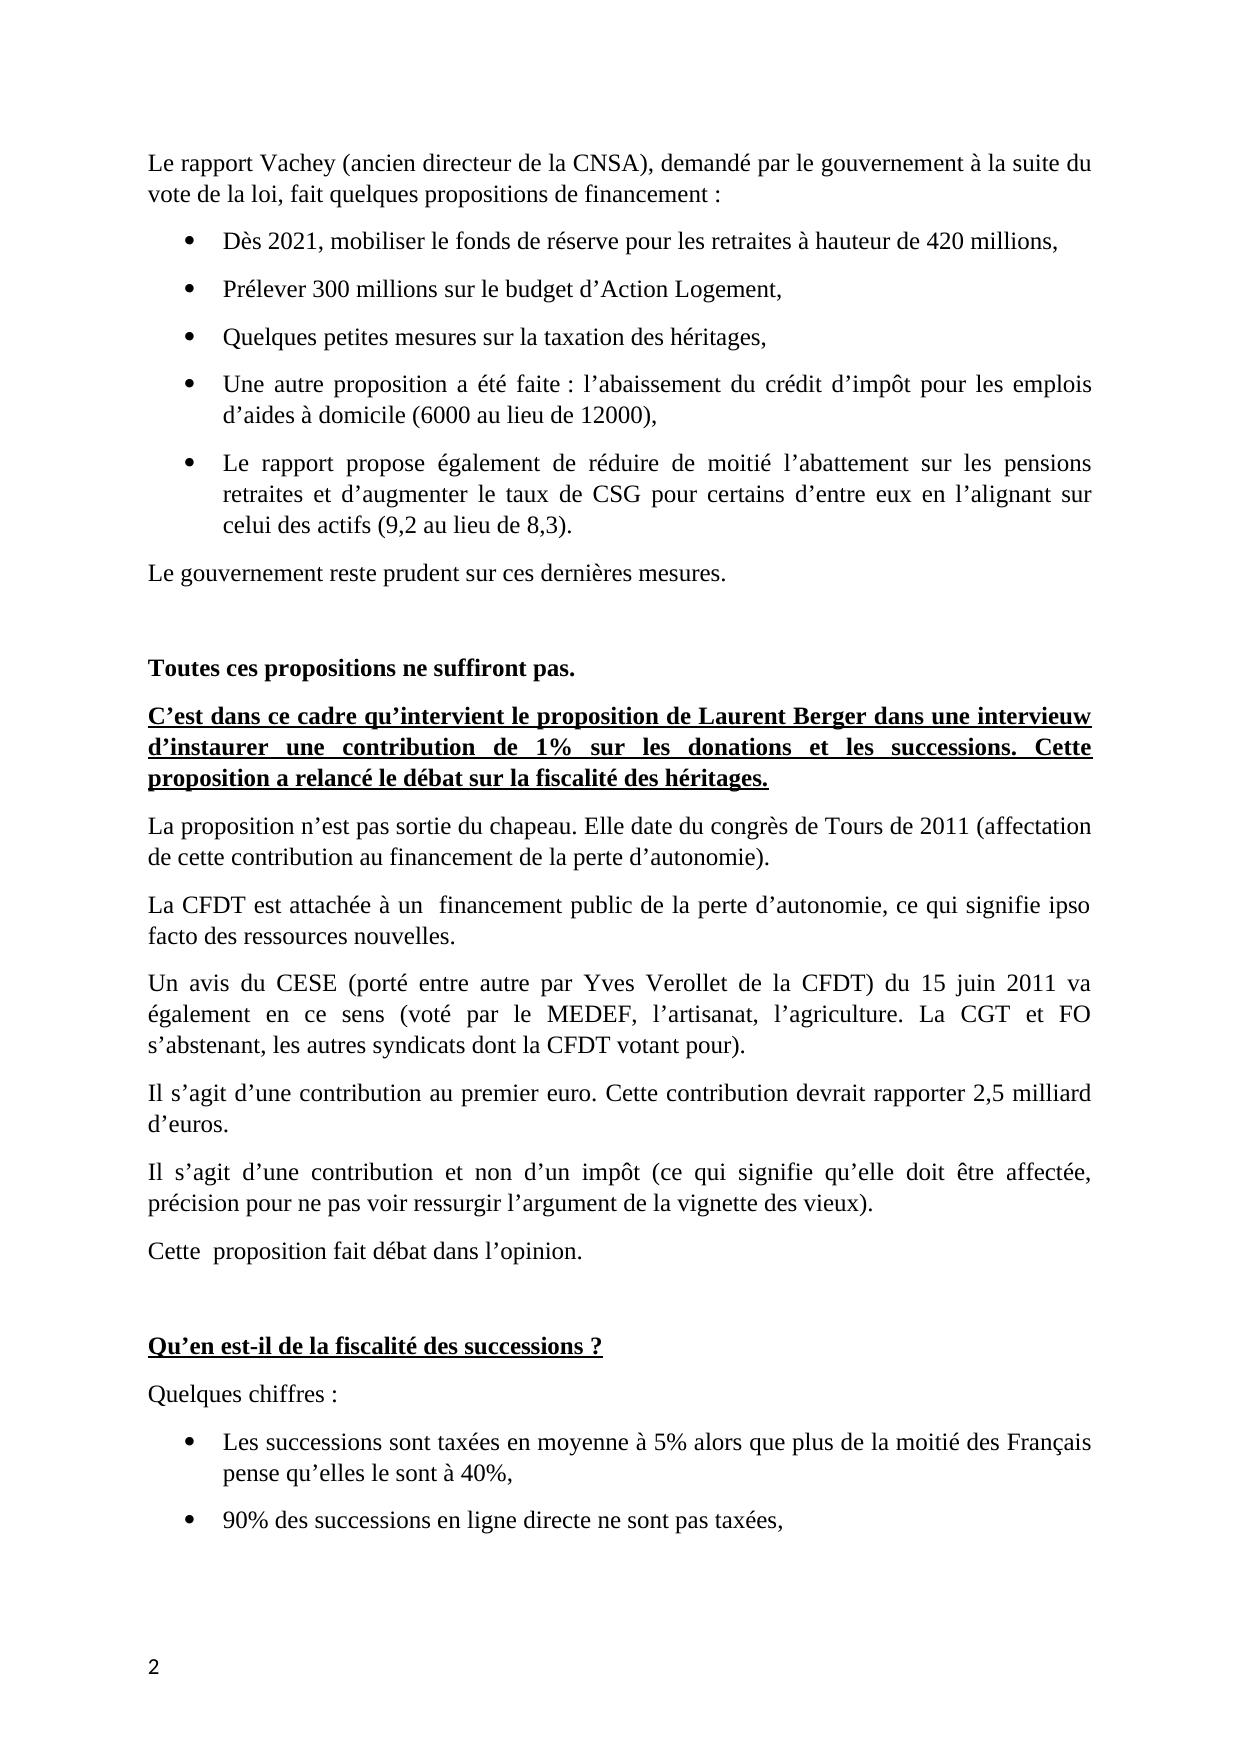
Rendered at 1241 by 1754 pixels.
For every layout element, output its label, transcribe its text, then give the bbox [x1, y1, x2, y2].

list Dès 2021, mobiliser le fonds de réserve pour les retraites à hauteur de 420 millions, [185, 226, 1093, 255]
text Le gouvernement reste prudent sur ces dernières mesures. [148, 558, 1093, 587]
text Un avis du CESE (porté entre autre par Yves Verollet de la CFDT) du 15 juin 2011 va également en ce sens (voté par le MEDEF, l’artisanat, l’agriculture. La CGT et FO s’abstenant, les autres syndicats dont la CFDT votant pour). [148, 968, 1093, 1059]
list Le rapport propose également de réduire de moitié l’abattement sur les pensions retraites et d’augmenter le taux de CSG pour certains d’entre eux en l’alignant sur celui des actifs (9,2 au lieu de 8,3). [185, 448, 1093, 539]
text Il s’agit d’une contribution et non d’un impôt (ce qui signifie qu’elle doit être affectée, précision pour ne pas voir ressurgir l’argument de la vignette des vieux). [148, 1157, 1093, 1217]
list Une autre proposition a été faite : l’abaissement du crédit d’impôt pour les emplois d’aides à domicile (6000 au lieu de 12000), [185, 369, 1093, 429]
text La CFDT est attachée à un financement public de la perte d’autonomie, ce qui signifie ipso facto des ressources nouvelles. [148, 890, 1093, 949]
text Quelques chiffres : [148, 1379, 1093, 1408]
text Le rapport Vachey (ancien directeur de la CNSA), demandé par le gouvernement à la suite du vote de la loi, fait quelques propositions de financement : [148, 148, 1093, 207]
text proposition a relancé le débat sur la fiscalité des héritages. [148, 759, 1093, 792]
text C’est dans ce cadre qu’intervient le proposition de Laurent Berger dans une intervieuw d’instaurer une contribution de 1% sur les donations et les successions. Cette [148, 701, 1093, 757]
text Toutes ces propositions ne suffiront pas. [148, 653, 1093, 682]
text Qu’en est-il de la fiscalité des successions ? [148, 1331, 1093, 1360]
list 90% des successions en ligne directe ne sont pas taxées, [185, 1505, 1093, 1534]
text Il s’agit d’une contribution au premier euro. Cette contribution devrait rapporter 2,5 milliard d’euros. [148, 1078, 1093, 1138]
list Prélever 300 millions sur le budget d’Action Logement, [185, 274, 1093, 303]
list Quelques petites mesures sur la taxation des héritages, [185, 322, 1093, 351]
text La proposition n’est pas sortie du chapeau. Elle date du congrès de Tours de 2011 (affectation de cette contribution au financement de la perte d’autonomie). [148, 811, 1093, 871]
text Cette proposition fait débat dans l’opinion. [148, 1236, 1093, 1264]
list Les successions sont taxées en moyenne à 5% alors que plus de la moitié des Français pense qu’elles le sont à 40%, [185, 1427, 1093, 1486]
